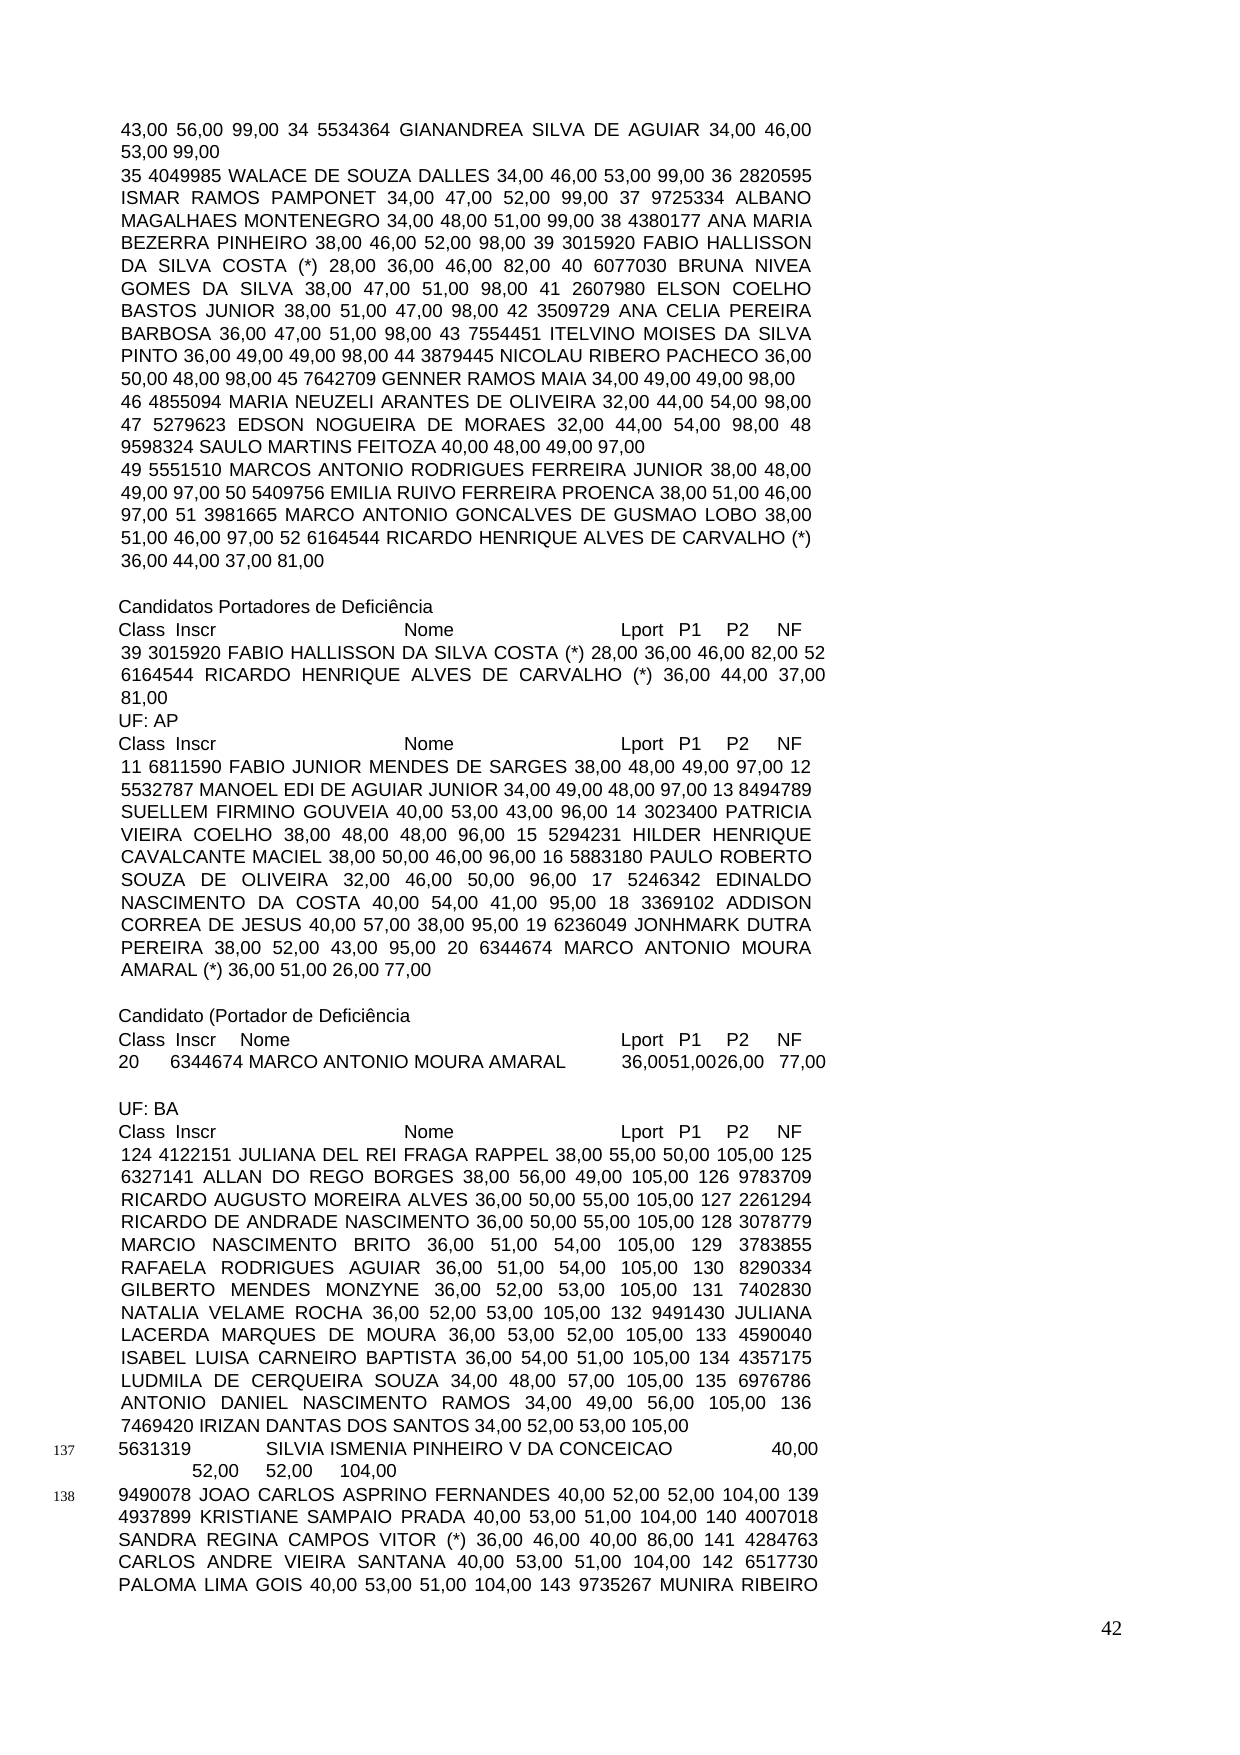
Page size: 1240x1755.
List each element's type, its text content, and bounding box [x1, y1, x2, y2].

text Candidatos Portadores de Deficiência [118, 596, 826, 617]
list 9490078 JOAO CARLOS ASPRINO FERNANDES 40,00 52,00 52,00 104,00 139 4937899 KRISTIANE SAMPAIO PRADA 40,00 53,00 51,00 104,00 140 4007018 SANDRA REGINA CAMPOS VITOR (*) 36,00 46,00 40,00 86,00 141 4284763 CARLOS ANDRE VIEIRA SANTANA 40,00 53,00 51,00 104,00 142 6517730 PALOMA LIMA GOIS 40,00 53,00 51,00 104,00 143 9735267 MUNIRA RIBEIRO [53, 1483, 819, 1595]
text 43,00 56,00 99,00 34 5534364 GIANANDREA SILVA DE AGUIAR 34,00 46,00 53,00 99,00 [121, 119, 812, 163]
text Class Inscr Nome Lport P1 P2 NF [118, 1120, 826, 1142]
text Class Inscr Nome Lport P1 P2 NF [118, 618, 826, 640]
text 49 5551510 MARCOS ANTONIO RODRIGUES FERREIRA JUNIOR 38,00 48,00 49,00 97,00 50 5409756 EMILIA RUIVO FERREIRA PROENCA 38,00 51,00 46,00 97,00 51 3981665 MARCO ANTONIO GONCALVES DE GUSMAO LOBO 38,00 51,00 46,00 97,00 52 6164544 RICARDO HENRIQUE ALVES DE CARVALHO (*) 36,00 44,00 37,00 81,00 [121, 459, 812, 571]
text 124 4122151 JULIANA DEL REI FRAGA RAPPEL 38,00 55,00 50,00 105,00 125 6327141 ALLAN DO REGO BORGES 38,00 56,00 49,00 105,00 126 9783709 RICARDO AUGUSTO MOREIRA ALVES 36,00 50,00 55,00 105,00 127 2261294 RICARDO DE ANDRADE NASCIMENTO 36,00 50,00 55,00 105,00 128 3078779 MARCIO NASCIMENTO BRITO 36,00 51,00 54,00 105,00 129 3783855 RAFAELA RODRIGUES AGUIAR 36,00 51,00 54,00 105,00 130 8290334 GILBERTO MENDES MONZYNE 36,00 52,00 53,00 105,00 131 7402830 NATALIA VELAME ROCHA 36,00 52,00 53,00 105,00 132 9491430 JULIANA LACERDA MARQUES DE MOURA 36,00 53,00 52,00 105,00 133 4590040 ISABEL LUISA CARNEIRO BAPTISTA 36,00 54,00 51,00 105,00 134 4357175 LUDMILA DE CERQUEIRA SOUZA 34,00 48,00 57,00 105,00 135 6976786 ANTONIO DANIEL NASCIMENTO RAMOS 34,00 49,00 56,00 105,00 136 7469420 IRIZAN DANTAS DOS SANTOS 34,00 52,00 53,00 105,00 [121, 1143, 812, 1436]
text 11 6811590 FABIO JUNIOR MENDES DE SARGES 38,00 48,00 49,00 97,00 12 5532787 MANOEL EDI DE AGUIAR JUNIOR 34,00 49,00 48,00 97,00 13 8494789 SUELLEM FIRMINO GOUVEIA 40,00 53,00 43,00 96,00 14 3023400 PATRICIA VIEIRA COELHO 38,00 48,00 48,00 96,00 15 5294231 HILDER HENRIQUE CAVALCANTE MACIEL 38,00 50,00 46,00 96,00 16 5883180 PAULO ROBERTO SOUZA DE OLIVEIRA 32,00 46,00 50,00 96,00 17 5246342 EDINALDO NASCIMENTO DA COSTA 40,00 54,00 41,00 95,00 18 3369102 ADDISON CORREA DE JESUS 40,00 57,00 38,00 95,00 19 6236049 JONHMARK DUTRA PEREIRA 38,00 52,00 43,00 95,00 20 6344674 MARCO ANTONIO MOURA AMARAL (*) 36,00 51,00 26,00 77,00 [121, 756, 812, 981]
text 39 3015920 FABIO HALLISSON DA SILVA COSTA (*) 28,00 36,00 46,00 82,00 52 6164544 RICARDO HENRIQUE ALVES DE CARVALHO (*) 36,00 44,00 37,00 81,00 [121, 642, 826, 708]
text Candidato (Portador de Deficiência [118, 1005, 826, 1027]
text Class Inscr Nome Lport P1 P2 NF [118, 733, 826, 754]
text UF: AP [118, 710, 826, 731]
text Class Inscr Nome Lport P1 P2 NF [118, 1028, 826, 1050]
text UF: BA [118, 1097, 826, 1119]
text 35 4049985 WALACE DE SOUZA DALLES 34,00 46,00 53,00 99,00 36 2820595 ISMAR RAMOS PAMPONET 34,00 47,00 52,00 99,00 37 9725334 ALBANO MAGALHAES MONTENEGRO 34,00 48,00 51,00 99,00 38 4380177 ANA MARIA BEZERRA PINHEIRO 38,00 46,00 52,00 98,00 39 3015920 FABIO HALLISSON DA SILVA COSTA (*) 28,00 36,00 46,00 82,00 40 6077030 BRUNA NIVEA GOMES DA SILVA 38,00 47,00 51,00 98,00 41 2607980 ELSON COELHO BASTOS JUNIOR 38,00 51,00 47,00 98,00 42 3509729 ANA CELIA PEREIRA BARBOSA 36,00 47,00 51,00 98,00 43 7554451 ITELVINO MOISES DA SILVA PINTO 36,00 49,00 49,00 98,00 44 3879445 NICOLAU RIBERO PACHECO 36,00 50,00 48,00 98,00 45 7642709 GENNER RAMOS MAIA 34,00 49,00 49,00 98,00 [121, 164, 812, 389]
text 20 6344674 MARCO ANTONIO MOURA AMARAL 36,00 51,00 26,00 77,00 [118, 1051, 826, 1073]
list 5631319 SILVIA ISMENIA PINHEIRO V DA CONCEICAO 40,00 52,00 52,00 104,00 [53, 1438, 819, 1482]
text 46 4855094 MARIA NEUZELI ARANTES DE OLIVEIRA 32,00 44,00 54,00 98,00 47 5279623 EDSON NOGUEIRA DE MORAES 32,00 44,00 54,00 98,00 48 9598324 SAULO MARTINS FEITOZA 40,00 48,00 49,00 97,00 [121, 391, 812, 458]
